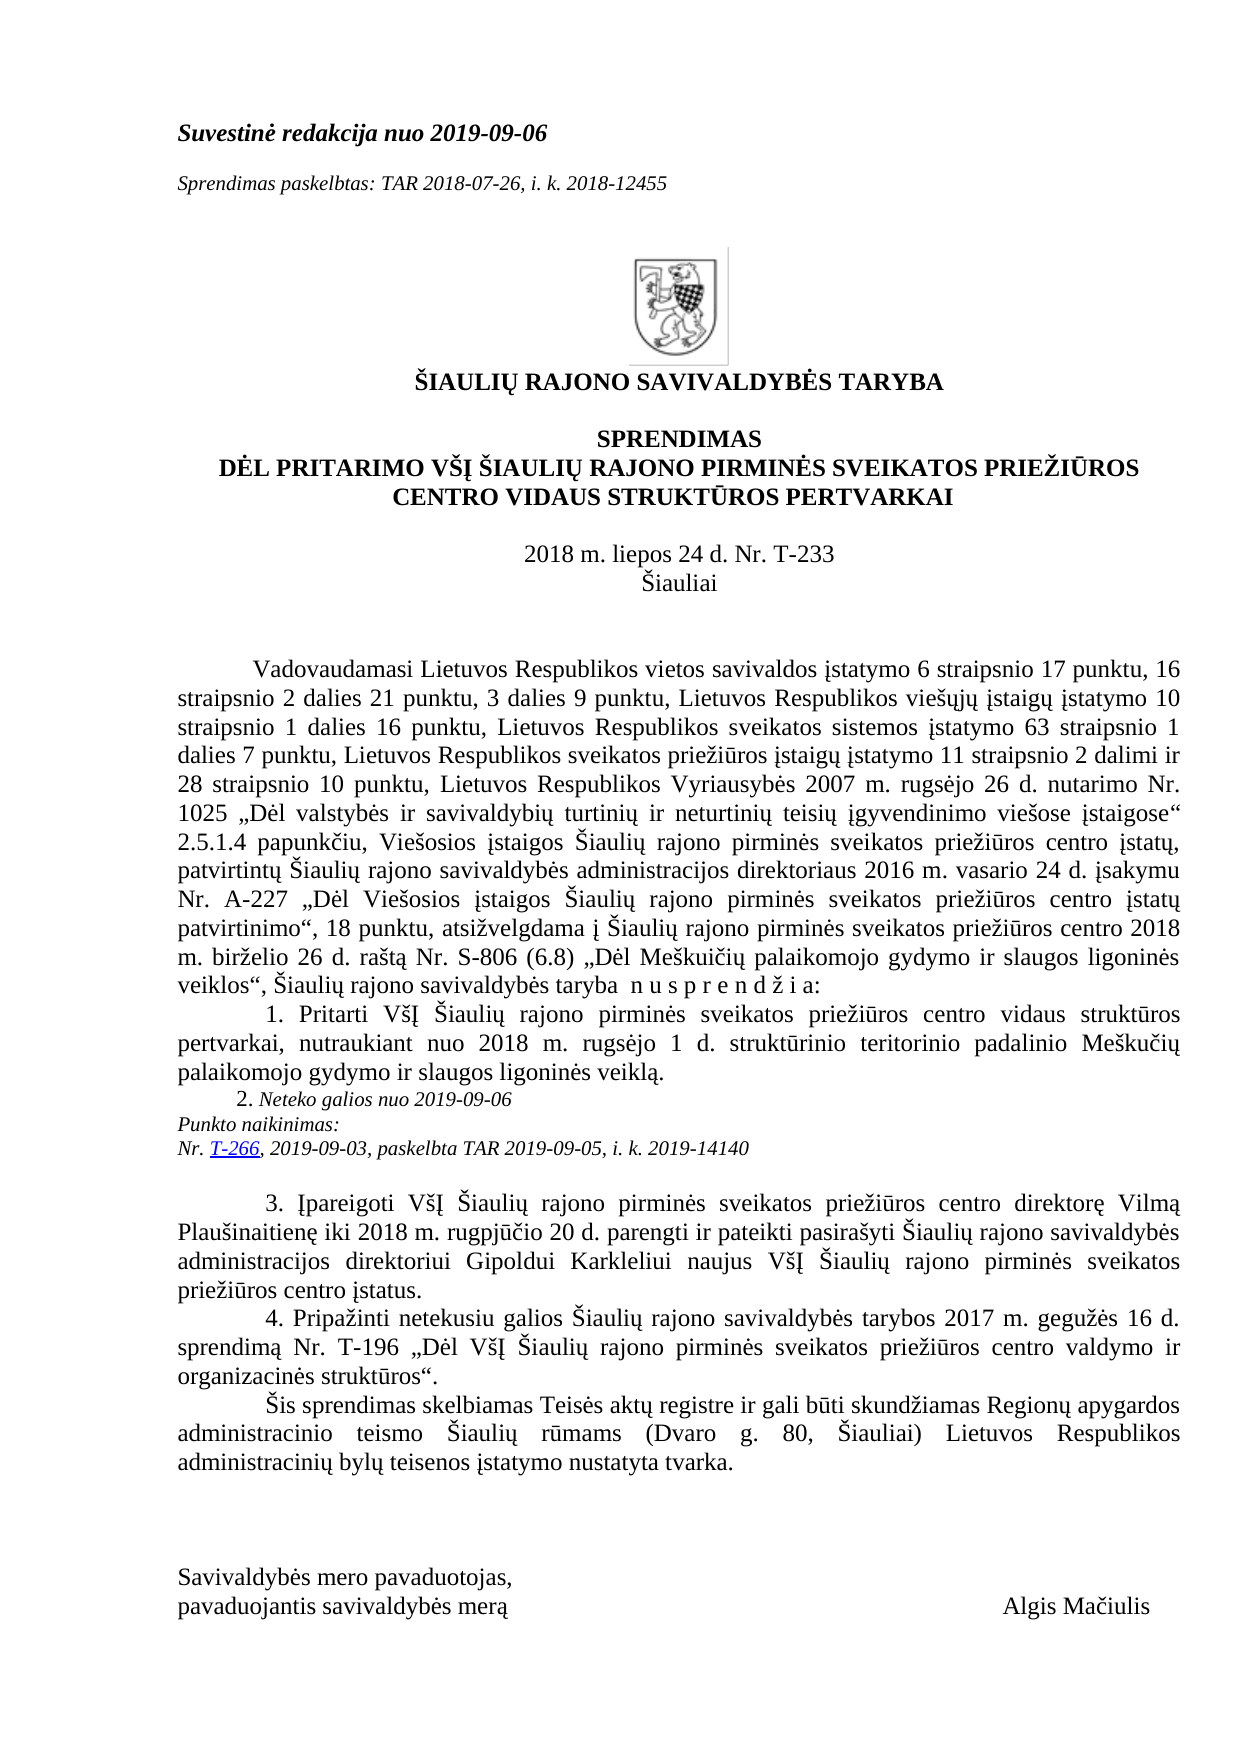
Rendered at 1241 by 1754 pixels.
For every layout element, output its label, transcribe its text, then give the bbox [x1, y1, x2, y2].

text Šiauliai [177, 568, 1181, 597]
text Šis sprendimas skelbiamas Teisės aktų registre ir gali būti skundžiamas Regionų apygardos administracinio teismo Šiaulių rūmams (Dvaro g. 80, Šiauliai) Lietuvos Respublikos administracinių bylų teisenos įstatymo nustatyta tvarka. [177, 1390, 1181, 1476]
text 4. Pripažinti netekusiu galios Šiaulių rajono savivaldybės tarybos 2017 m. gegužės 16 d. sprendimą Nr. T-196 „Dėl VšĮ Šiaulių rajono pirminės sveikatos priežiūros centro valdymo ir organizacinės struktūros“. [177, 1303, 1181, 1390]
text 2. Neteko galios nuo 2019-09-06 [177, 1085, 1181, 1112]
text Savivaldybės mero pavaduotojas, [177, 1562, 1181, 1591]
text 2018 m. liepos 24 d. Nr. T-233 [177, 539, 1181, 568]
text pavaduojantis savivaldybės merą Algis Mačiulis [177, 1591, 1181, 1620]
text Suvestinė redakcija nuo 2019-09-06 [177, 118, 1181, 147]
text Vadovaudamasi Lietuvos Respublikos vietos savivaldos įstatymo 6 straipsnio 17 punktu, 16 straipsnio 2 dalies 21 punktu, 3 dalies 9 punktu, Lietuvos Respublikos viešųjų įstaigų įstatymo 10 straipsnio 1 dalies 16 punktu, Lietuvos Respublikos sveikatos sistemos įstatymo 63 straipsnio 1 dalies 7 punktu, Lietuvos Respublikos sveikatos priežiūros įstaigų įstatymo 11 straipsnio 2 dalimi ir 28 straipsnio 10 punktu, Lietuvos Respublikos Vyriausybės 2007 m. rugsėjo 26 d. nutarimo Nr. 1025 „Dėl valstybės ir savivaldybių turtinių ir neturtinių teisių įgyvendinimo viešose įstaigose“ 2.5.1.4 papunkčiu, Viešosios įstaigos Šiaulių rajono pirminės sveikatos priežiūros centro įstatų, patvirtintų Šiaulių rajono savivaldybės administracijos direktoriaus 2016 m. vasario 24 d. įsakymu Nr. A-227 „Dėl Viešosios įstaigos Šiaulių rajono pirminės sveikatos priežiūros centro įstatų patvirtinimo“, 18 punktu, atsižvelgdama į Šiaulių rajono pirminės sveikatos priežiūros centro 2018 m. birželio 26 d. raštą Nr. S-806 (6.8) „Dėl Meškuičių palaikomojo gydymo ir slaugos ligoninės veiklos“, Šiaulių rajono savivaldybės taryba n u s p r e n d ž i a: [177, 654, 1181, 999]
text ŠIAULIŲ RAJONO SAVIVALDYBĖS TARYBA [177, 367, 1181, 395]
text 1. Pritarti VšĮ Šiaulių rajono pirminės sveikatos priežiūros centro vidaus struktūros pertvarkai, nutraukiant nuo 2018 m. rugsėjo 1 d. struktūrinio teritorinio padalinio Meškučių palaikomojo gydymo ir slaugos ligoninės veiklą. [177, 999, 1181, 1085]
text Nr. T-266, 2019-09-03, paskelbta TAR 2019-09-05, i. k. 2019-14140 [177, 1136, 1181, 1160]
text SPRENDIMAS [177, 424, 1181, 453]
text Sprendimas paskelbtas: TAR 2018-07-26, i. k. 2018-12455 [177, 171, 1181, 195]
text 3. Įpareigoti VšĮ Šiaulių rajono pirminės sveikatos priežiūros centro direktorę Vilmą Plaušinaitienę iki 2018 m. rugpjūčio 20 d. parengti ir pateikti pasirašyti Šiaulių rajono savivaldybės administracijos direktoriui Gipoldui Karkleliui naujus VšĮ Šiaulių rajono pirminės sveikatos priežiūros centro įstatus. [177, 1188, 1181, 1303]
text Punkto naikinimas: [177, 1112, 1181, 1136]
text DĖL PRITARIMO VŠĮ ŠIAULIŲ RAJONO PIRMINĖS SVEIKATOS PRIEŽIŪROS CENTRO VIDAUS STRUKTŪROS PERTVARKAI [177, 453, 1181, 510]
